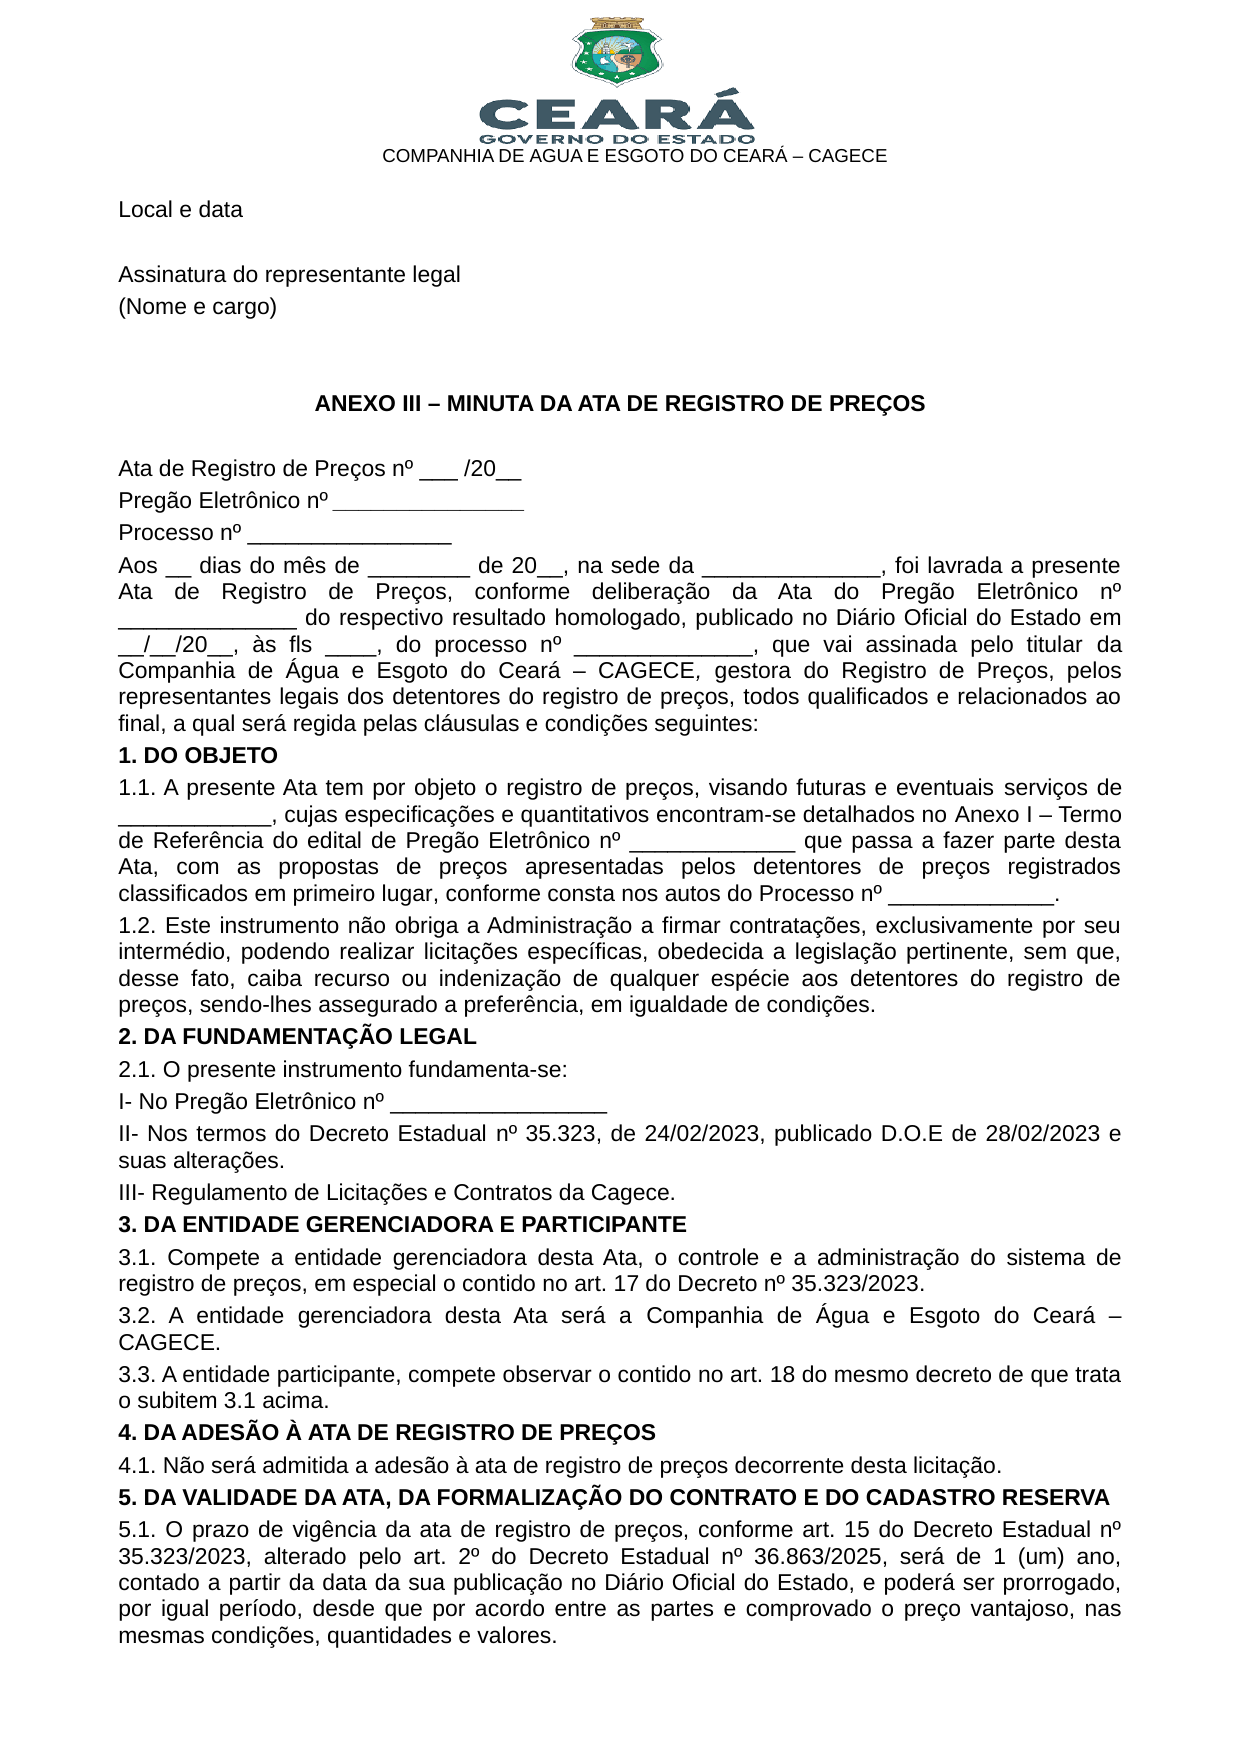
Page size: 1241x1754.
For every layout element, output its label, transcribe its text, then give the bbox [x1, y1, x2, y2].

text Ata de Registro de Preços nº ___ /20__ [118, 455, 1122, 481]
text 3.1. Compete a entidade gerenciadora desta Ata, o controle e a administração do sistema de registro de preços, em especial o contido no art. 17 do Decreto nº 35.323/2023. [118, 1243, 1122, 1296]
text Aos __ dias do mês de ________ de 20__, na sede da ______________, foi lavrada a presente Ata de Registro de Preços, conforme deliberação da Ata do Pregão Eletrônico nº ______________ do respectivo resultado homologado, publicado no Diário Oficial do Estado em __/__/20__, às fls ____, do processo nº ______________, que vai assinada pelo titular da Companhia de Água e Esgoto do Ceará – CAGECE, gestora do Registro de Preços, pelos representantes legais dos detentores do registro de preços, todos qualificados e relacionados ao final, a qual será regida pelas cláusulas e condições seguintes: [118, 552, 1122, 736]
text II- Nos termos do Decreto Estadual nº 35.323, de 24/02/2023, publicado D.O.E de 28/02/2023 e suas alterações. [118, 1120, 1122, 1173]
text (Nome e cargo) [118, 293, 1122, 319]
text 2.1. O presente instrumento fundamenta-se: [118, 1056, 1122, 1082]
text 3.2. A entidade gerenciadora desta Ata será a Companhia de Água e Esgoto do Ceará – CAGECE. [118, 1302, 1122, 1355]
text 4.1. Não será admitida a adesão à ata de registro de preços decorrente desta licitação. [118, 1452, 1122, 1478]
picture [453, 12, 782, 148]
text III- Regulamento de Licitações e Contratos da Cagece. [118, 1179, 1122, 1205]
text 1.1. A presente Ata tem por objeto o registro de preços, visando futuras e eventuais serviços de ____________, cujas especificações e quantitativos encontram-se detalhados no Anexo I – Termo de Referência do edital de Pregão Eletrônico nº _____________ que passa a fazer parte desta Ata, com as propostas de preços apresentadas pelos detentores de preços registrados classificados em primeiro lugar, conforme consta nos autos do Processo nº _____________. [118, 774, 1122, 906]
text I- No Pregão Eletrônico nº _________________ [118, 1088, 1122, 1114]
text 4. DA ADESÃO À ATA DE REGISTRO DE PREÇOS [118, 1419, 1122, 1446]
text ANEXO III – MINUTA DA ATA DE REGISTRO DE PREÇOS [118, 390, 1122, 416]
text 5. DA VALIDADE DA ATA, DA FORMALIZAÇÃO DO CONTRATO E DO CADASTRO RESERVA [118, 1484, 1122, 1510]
text 2. DA FUNDAMENTAÇÃO LEGAL [118, 1023, 1122, 1050]
text Processo nº ________________ [118, 519, 1122, 546]
text 1.2. Este instrumento não obriga a Administração a firmar contratações, exclusivamente por seu intermédio, podendo realizar licitações específicas, obedecida a legislação pertinente, sem que, desse fato, caiba recurso ou indenização de qualquer espécie aos detentores do registro de preços, sendo-lhes assegurado a preferência, em igualdade de condições. [118, 912, 1122, 1017]
text Local e data [118, 196, 1122, 223]
list 1. DO OBJETO [118, 742, 1122, 768]
text Assinatura do representante legal [118, 261, 1122, 287]
text 5.1. O prazo de vigência da ata de registro de preços, conforme art. 15 do Decreto Estadual nº 35.323/2023, alterado pelo art. 2º do Decreto Estadual nº 36.863/2025, será de 1 (um) ano, contado a partir da data da sua publicação no Diário Oficial do Estado, e poderá ser prorrogado, por igual período, desde que por acordo entre as partes e comprovado o preço vantajoso, nas mesmas condições, quantidades e valores. [118, 1516, 1122, 1648]
text Pregão Eletrônico nº _______________ [118, 487, 1122, 513]
text 3.3. A entidade participante, compete observar o contido no art. 18 do mesmo decreto de que trata o subitem 3.1 acima. [118, 1361, 1122, 1413]
text 3. DA ENTIDADE GERENCIADORA E PARTICIPANTE [118, 1211, 1122, 1237]
